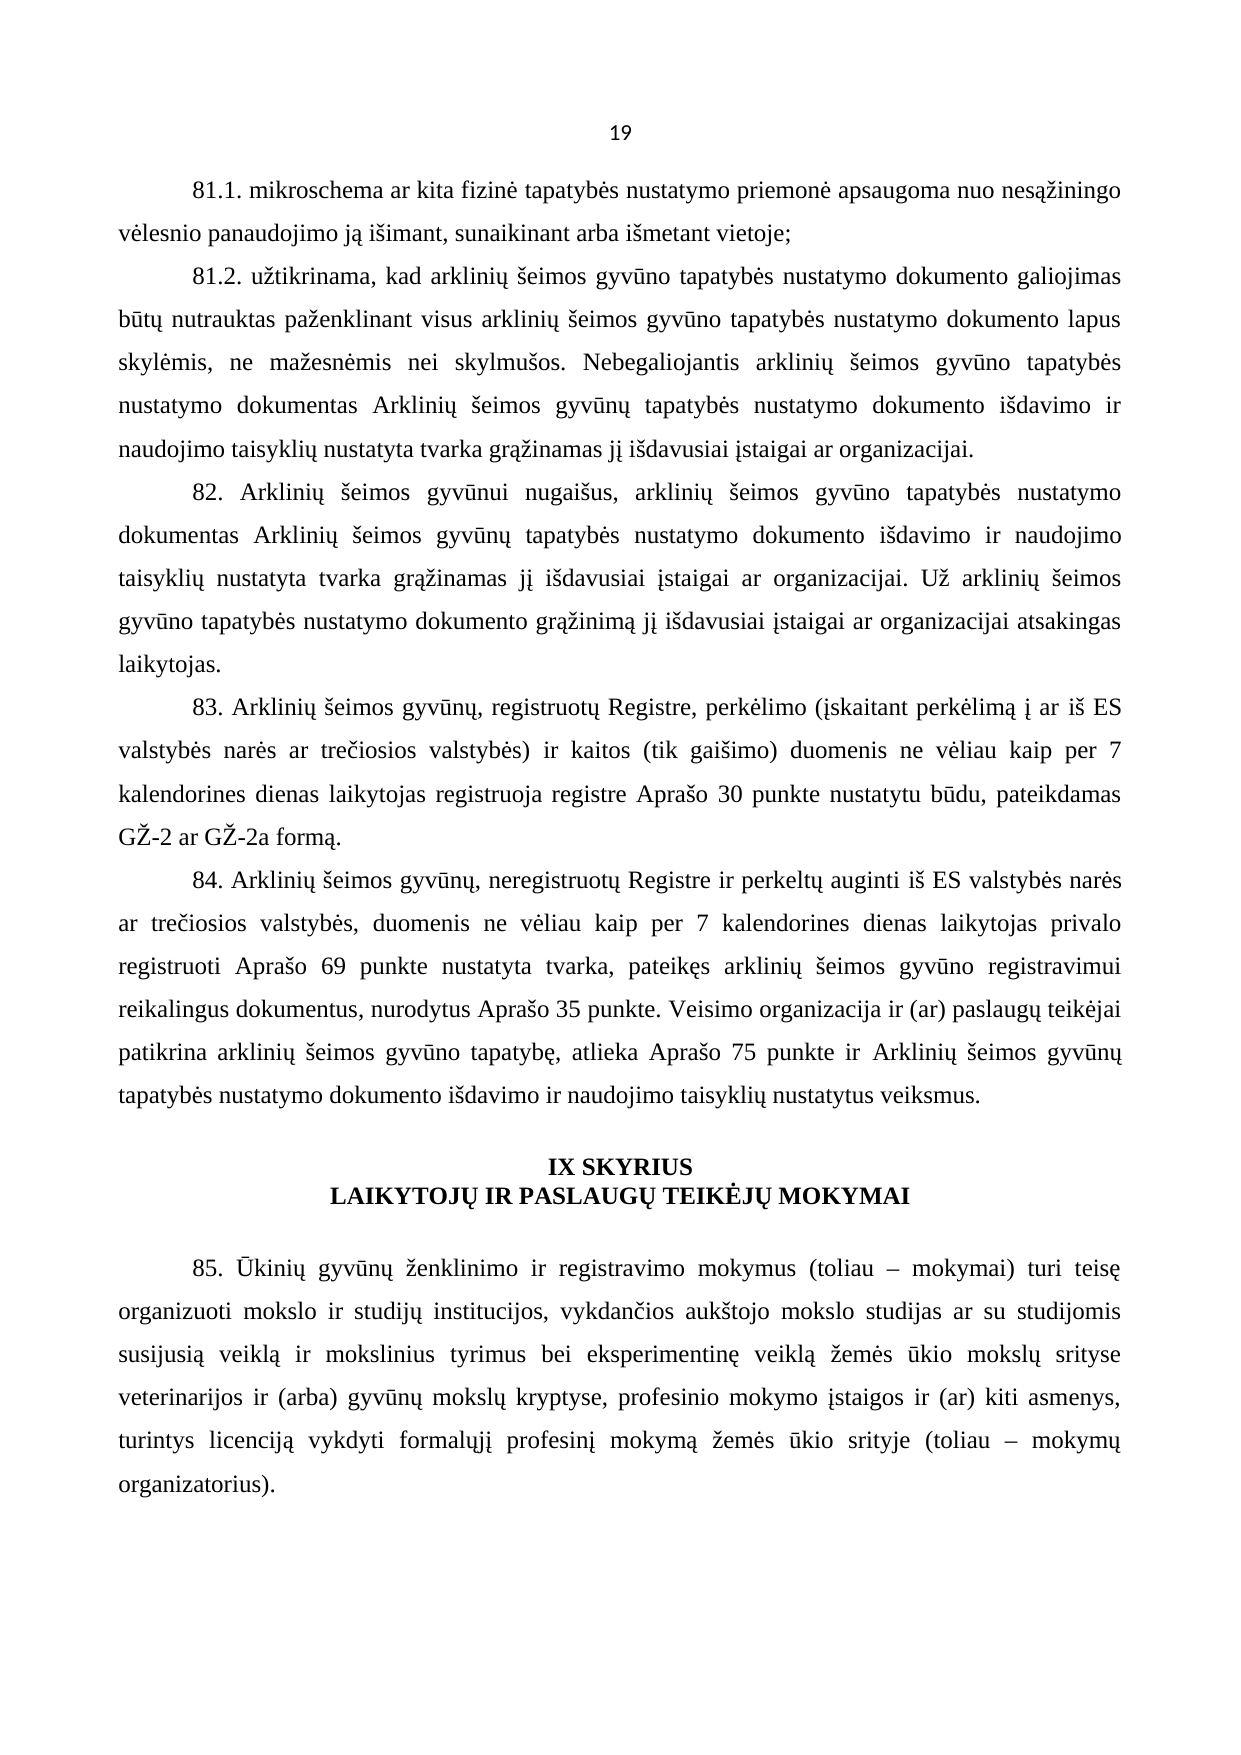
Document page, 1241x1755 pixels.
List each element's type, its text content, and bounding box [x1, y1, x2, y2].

text 85. Ūkinių gyvūnų ženklinimo ir registravimo mokymus (toliau – mokymai) turi teisę organizuoti mokslo ir studijų institucijos, vykdančios aukštojo mokslo studijas ar su studijomis susijusią veiklą ir mokslinius tyrimus bei eksperimentinę veiklą žemės ūkio mokslų srityse veterinarijos ir (arba) gyvūnų mokslų kryptyse, profesinio mokymo įstaigos ir (ar) kiti asmenys, turintys licenciją vykdyti formalųjį profesinį mokymą žemės ūkio srityje (toliau – mokymų organizatorius). [118, 1253, 1122, 1497]
text 83. Arklinių šeimos gyvūnų, registruotų Registre, perkėlimo (įskaitant perkėlimą į ar iš ES valstybės narės ar trečiosios valstybės) ir kaitos (tik gaišimo) duomenis ne vėliau kaip per 7 kalendorines dienas laikytojas registruoja registre Aprašo 30 punkte nustatytu būdu, pateikdamas GŽ-2 ar GŽ-2a formą. [118, 692, 1122, 851]
text 84. Arklinių šeimos gyvūnų, neregistruotų Registre ir perkeltų auginti iš ES valstybės narės ar trečiosios valstybės, duomenis ne vėliau kaip per 7 kalendorines dienas laikytojas privalo registruoti Aprašo 69 punkte nustatyta tvarka, pateikęs arklinių šeimos gyvūno registravimui reikalingus dokumentus, nurodytus Aprašo 35 punkte. Veisimo organizacija ir (ar) paslaugų teikėjai patikrina arklinių šeimos gyvūno tapatybę, atlieka Aprašo 75 punkte ir Arklinių šeimos gyvūnų tapatybės nustatymo dokumento išdavimo ir naudojimo taisyklių nustatytus veiksmus. [118, 865, 1122, 1109]
text IX SKYRIUS [118, 1152, 1122, 1181]
text LAIKYTOJŲ IR PASLAUGŲ TEIKĖJŲ MOKYMAI [118, 1181, 1122, 1210]
text 82. Arklinių šeimos gyvūnui nugaišus, arklinių šeimos gyvūno tapatybės nustatymo dokumentas Arklinių šeimos gyvūnų tapatybės nustatymo dokumento išdavimo ir naudojimo taisyklių nustatyta tvarka grąžinamas jį išdavusiai įstaigai ar organizacijai. Už arklinių šeimos gyvūno tapatybės nustatymo dokumento grąžinimą jį išdavusiai įstaigai ar organizacijai atsakingas laikytojas. [118, 477, 1122, 678]
text 81.2. užtikrinama, kad arklinių šeimos gyvūno tapatybės nustatymo dokumento galiojimas būtų nutrauktas paženklinant visus arklinių šeimos gyvūno tapatybės nustatymo dokumento lapus skylėmis, ne mažesnėmis nei skylmušos. Nebegaliojantis arklinių šeimos gyvūno tapatybės nustatymo dokumentas Arklinių šeimos gyvūnų tapatybės nustatymo dokumento išdavimo ir naudojimo taisyklių nustatyta tvarka grąžinamas jį išdavusiai įstaigai ar organizacijai. [118, 261, 1122, 462]
text 81.1. mikroschema ar kita fizinė tapatybės nustatymo priemonė apsaugoma nuo nesąžiningo vėlesnio panaudojimo ją išimant, sunaikinant arba išmetant vietoje; [118, 175, 1122, 247]
